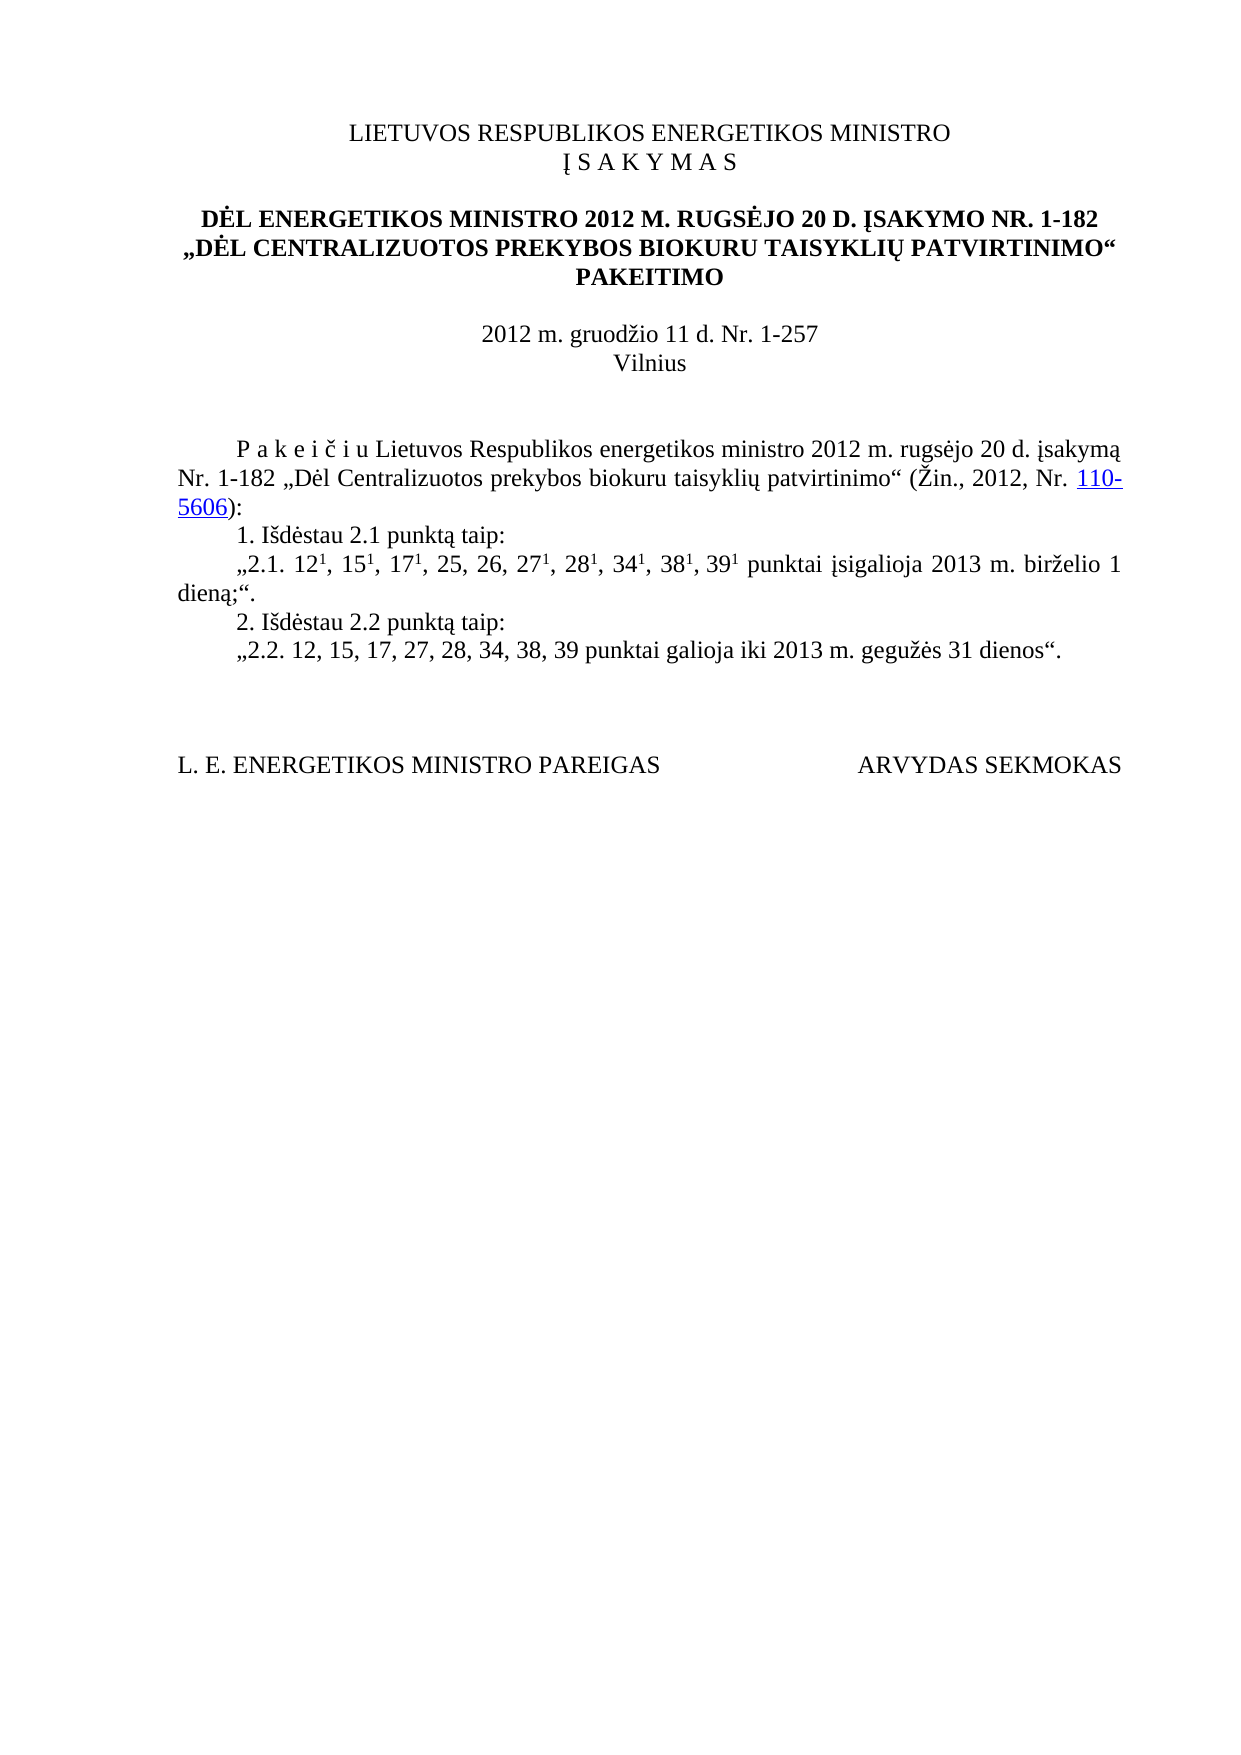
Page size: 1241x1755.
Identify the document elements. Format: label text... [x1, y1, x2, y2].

text 2012 m. gruodžio 11 d. Nr. 1-257 [177, 319, 1122, 348]
text „2.1. 121, 151, 171, 25, 26, 271, 281, 341, 381, 391 punktai įsigalioja 2013 m. birželio 1 dieną;“. [177, 549, 1122, 607]
text L. e. energetikos ministro pareigas Arvydas Sekmokas [177, 751, 1122, 779]
text Vilnius [177, 348, 1122, 377]
text P a k e i č i u Lietuvos Respublikos energetikos ministro 2012 m. rugsėjo 20 d. įsakymą Nr. 1-182 „Dėl Centralizuotos prekybos biokuru taisyklių patvirtinimo“ (Žin., 2012, Nr. 110-5606): [177, 434, 1122, 521]
text DĖL ENERGETIKOS MINISTRO 2012 M. RUGSĖJO 20 D. ĮSAKYMO Nr. 1-182 „DĖL CENTRALIZUOTOS PREKYBOS BIOKURU TAISYKLIŲ PATVIRTINIMO“ PAKEITIMO [177, 204, 1122, 291]
text į s a k y m a s [177, 147, 1122, 176]
text LIETUVOS RESPUBLIKOS ENERGETIKOS MINISTRO [177, 118, 1122, 147]
text „2.2. 12, 15, 17, 27, 28, 34, 38, 39 punktai galioja iki 2013 m. gegužės 31 dienos“. [177, 636, 1122, 664]
text 1. Išdėstau 2.1 punktą taip: [177, 521, 1122, 549]
text 2. Išdėstau 2.2 punktą taip: [177, 607, 1122, 636]
